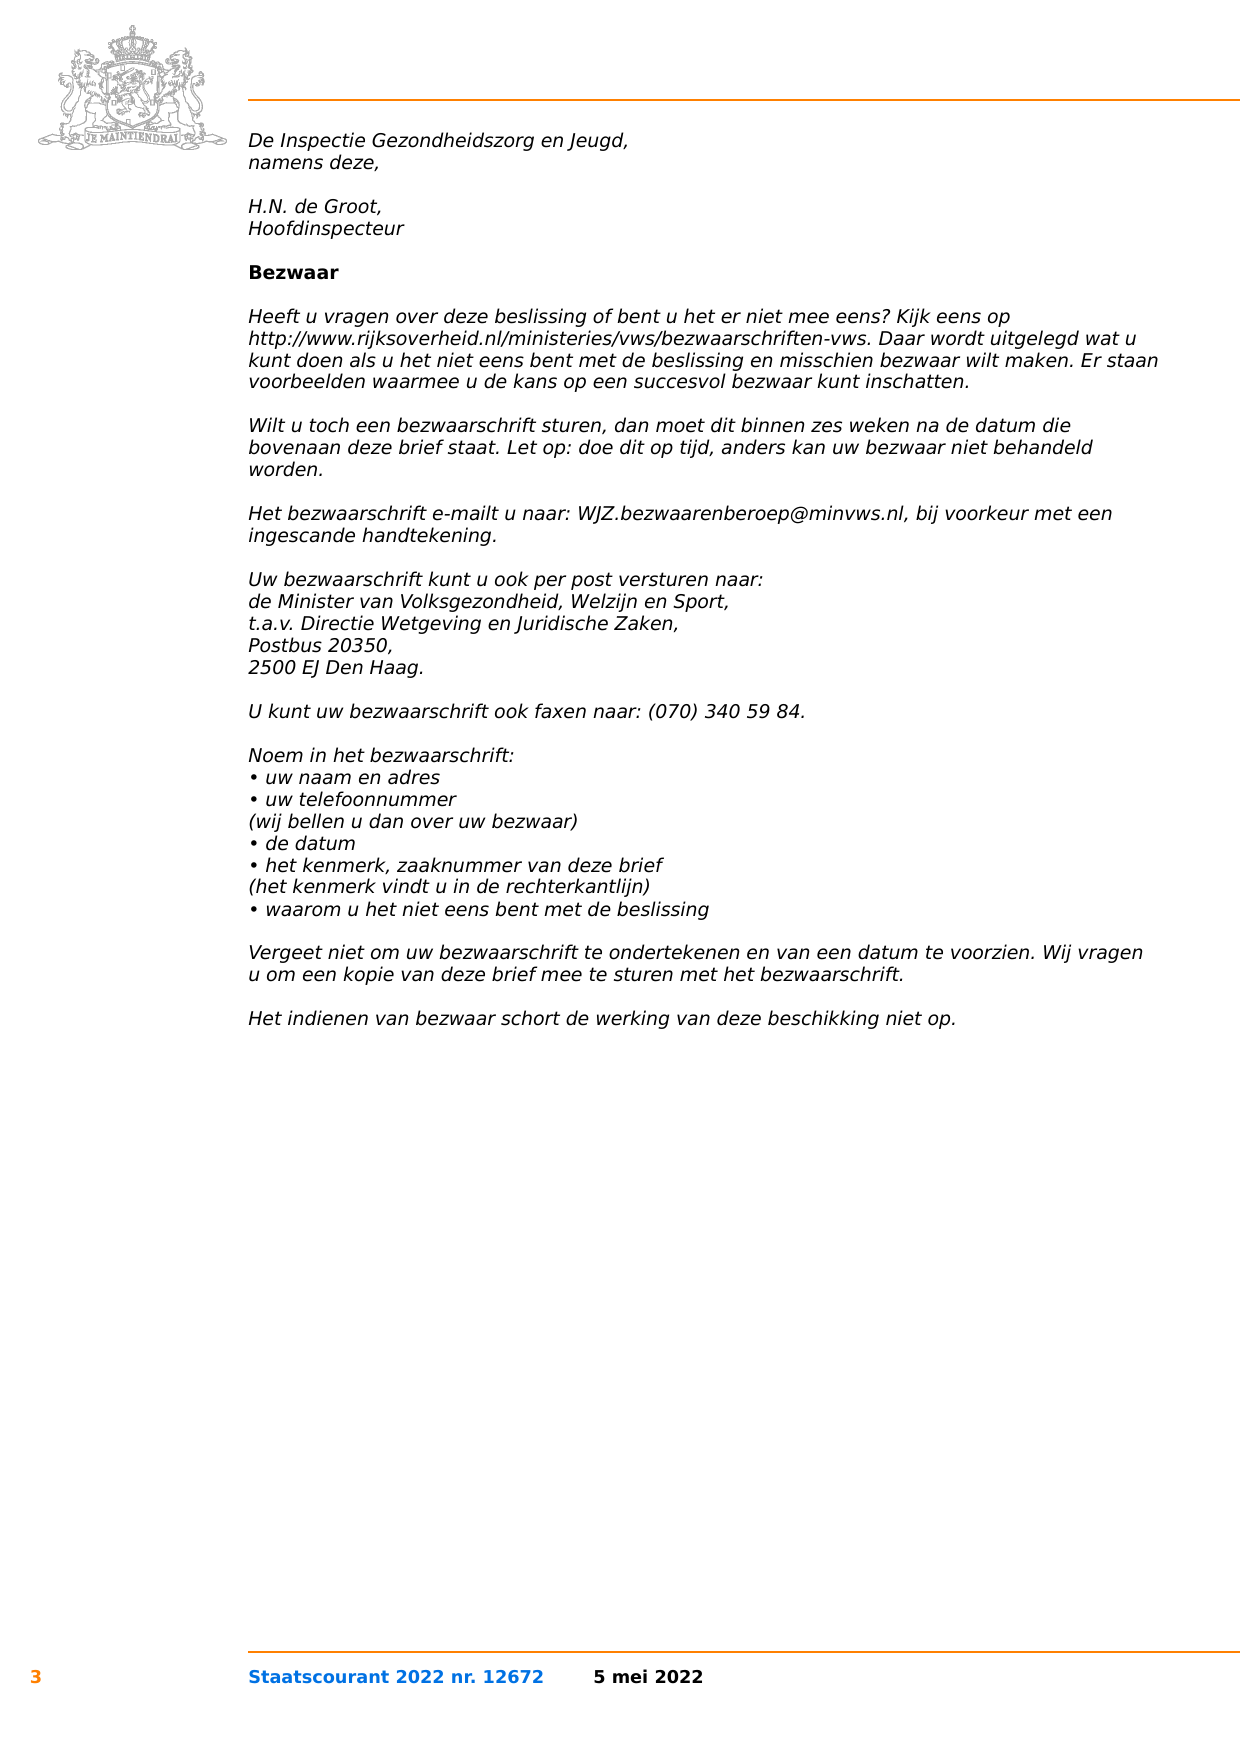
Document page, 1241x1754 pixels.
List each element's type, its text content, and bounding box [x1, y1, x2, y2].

text • het kenmerk, zaaknummer van deze brief [248, 854, 1163, 876]
text Het bezwaarschrift e-mailt u naar: WJZ.bezwaarenberoep@minvws.nl, bij voorkeur met een ingescande handtekening. [248, 503, 1163, 547]
text Vergeet niet om uw bezwaarschrift te ondertekenen en van een datum te voorzien. Wij vragen u om een kopie van deze brief mee te sturen met het bezwaarschrift. [248, 942, 1163, 986]
text t.a.v. Directie Wetgeving en Juridische Zaken, [248, 613, 1163, 635]
text Postbus 20350, [248, 635, 1163, 657]
text Uw bezwaarschrift kunt u ook per post versturen naar: [248, 569, 1163, 591]
text de Minister van Volksgezondheid, Welzijn en Sport, [248, 591, 1163, 613]
text 2500 EJ Den Haag. [248, 657, 1163, 679]
text • uw telefoonnummer [248, 788, 1163, 811]
text Heeft u vragen over deze beslissing of bent u het er niet mee eens? Kijk eens op http://www.rijksoverheid.nl/ministeries/vws/bezwaarschriften-vws. Daar wordt uitgelegd wat u kunt doen als u het niet eens bent met de beslissing en misschien bezwaar wilt maken. Er staan voorbeelden waarmee u de kans op een succesvol bezwaar kunt inschatten. [248, 306, 1163, 393]
text U kunt uw bezwaarschrift ook faxen naar: (070) 340 59 84. [248, 701, 1163, 723]
text • waarom u het niet eens bent met de beslissing [248, 898, 1163, 920]
picture [38, 25, 227, 150]
text • de datum [248, 832, 1163, 854]
text De Inspectie Gezondheidszorg en Jeugd, namens deze, H.N. de Groot, Hoofdinspecteur [248, 130, 1163, 240]
text Wilt u toch een bezwaarschrift sturen, dan moet dit binnen zes weken na de datum die bovenaan deze brief staat. Let op: doe dit op tijd, anders kan uw bezwaar niet behandeld worden. [248, 415, 1163, 481]
text Noem in het bezwaarschrift: [248, 744, 1163, 767]
text Het indienen van bezwaar schort de werking van deze beschikking niet op. [248, 1008, 1163, 1030]
text (wij bellen u dan over uw bezwaar) [248, 811, 1163, 832]
text Bezwaar [248, 262, 1163, 284]
text (het kenmerk vindt u in de rechterkantlijn) [248, 876, 1163, 898]
text • uw naam en adres [248, 767, 1163, 788]
